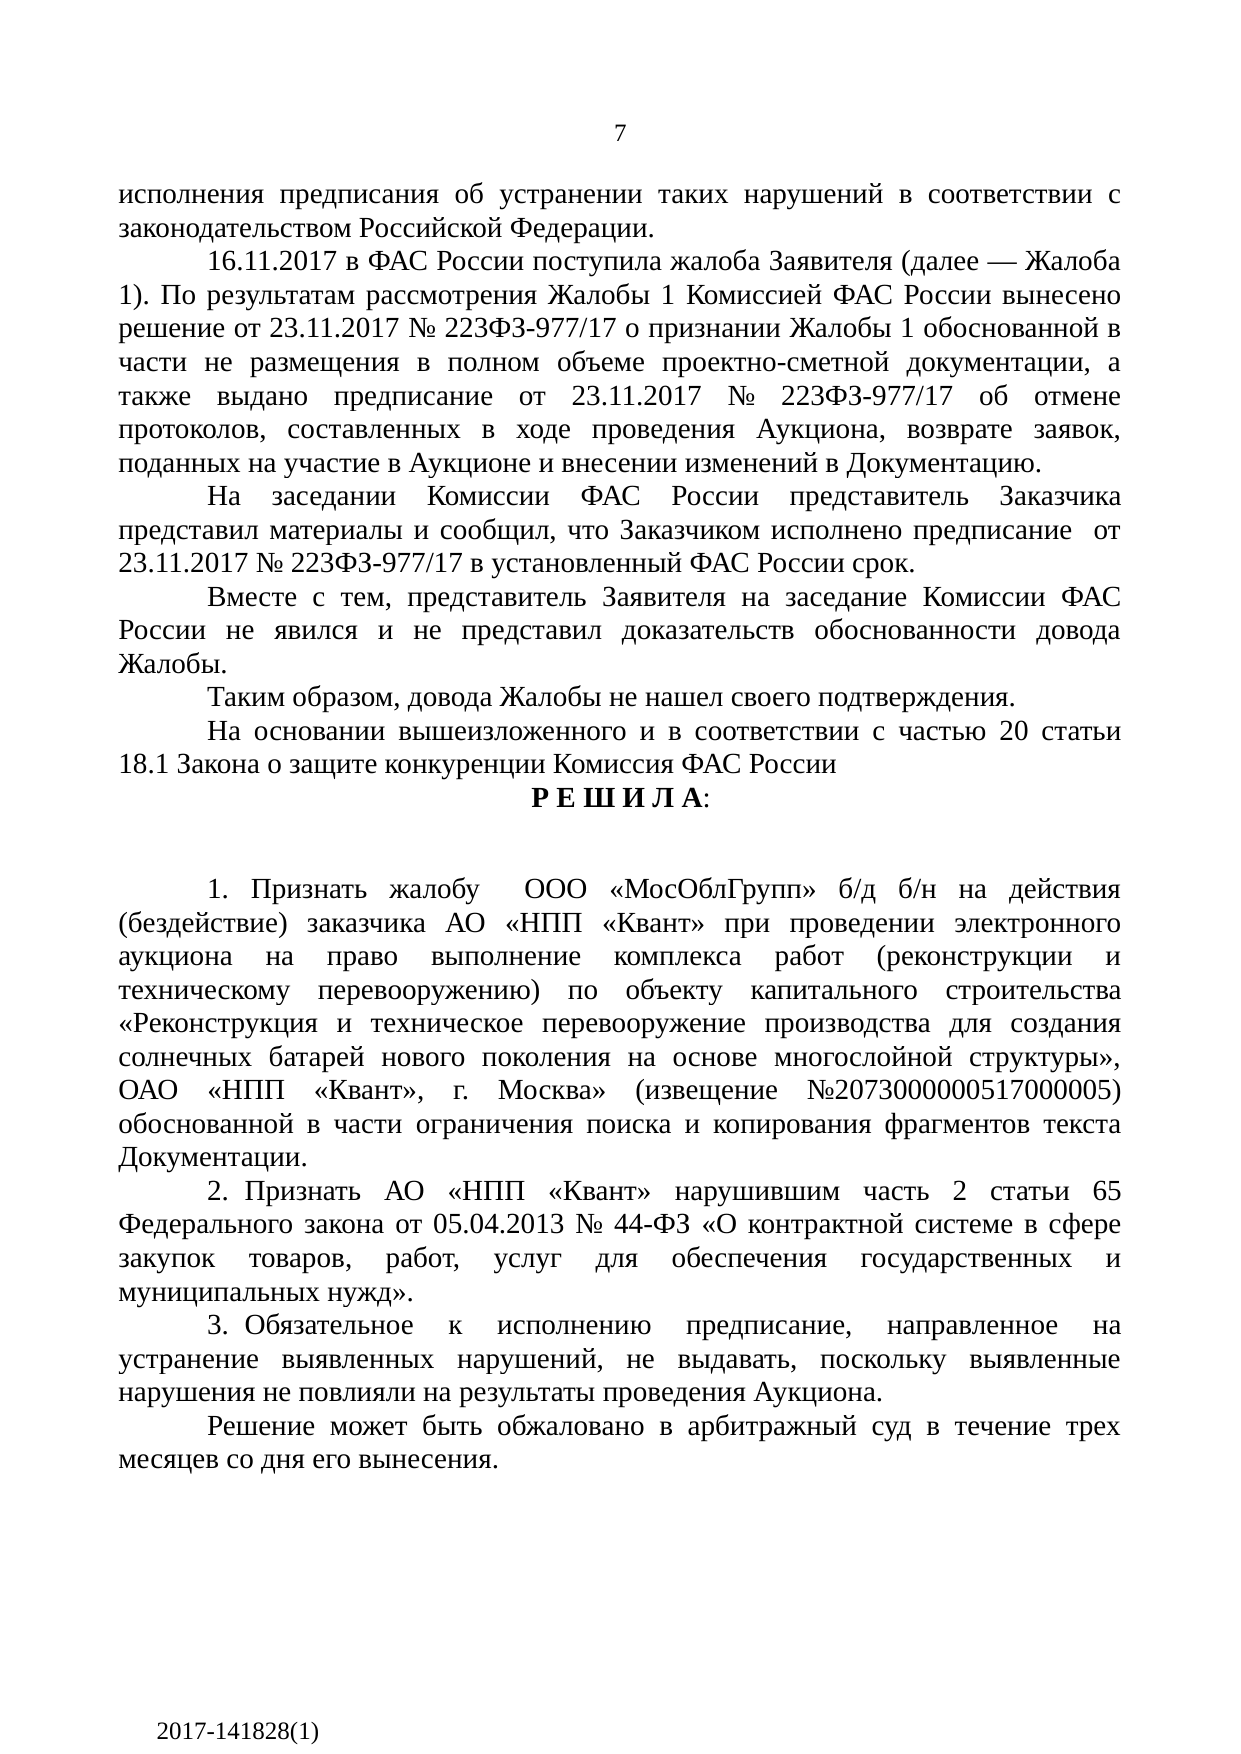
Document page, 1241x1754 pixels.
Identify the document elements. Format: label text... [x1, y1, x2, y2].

text Р Е Ш И Л А: [118, 780, 1122, 814]
text На основании вышеизложенного и в соответствии с частью 20 статьи 18.1 Закона о защите конкуренции Комиссия ФАС России [118, 713, 1122, 780]
list Признать АО «НПП «Квант» нарушившим часть 2 статьи 65 Федерального закона от 05.04.2013 № 44-ФЗ «О контрактной системе в сфере закупок товаров, работ, услуг для обеспечения государственных и муниципальных нужд». [118, 1173, 1122, 1307]
text 16.11.2017 в ФАС России поступила жалоба Заявителя (далее — Жалоба 1). По результатам рассмотрения Жалобы 1 Комиссией ФАС России вынесено решение от 23.11.2017 № 223ФЗ-977/17 о признании Жалобы 1 обоснованной в части не размещения в полном объеме проектно-сметной документации, а также выдано предписание от 23.11.2017 № 223ФЗ-977/17 об отмене протоколов, составленных в ходе проведения Аукциона, возврате заявок, поданных на участие в Аукционе и внесении изменений в Документацию. [118, 243, 1122, 478]
list Обязательное к исполнению предписание, направленное на устранение выявленных нарушений, не выдавать, поскольку выявленные нарушения не повлияли на результаты проведения Аукциона. [118, 1307, 1122, 1408]
text 1. Признать жалобу ООО «МосОблГрупп» б/д б/н на действия (бездействие) заказчика АО «НПП «Квант» при проведении электронного аукциона на право выполнение комплекса работ (реконструкции и техническому перевооружению) по объекту капитального строительства «Реконструкция и техническое перевооружение производства для создания солнечных батарей нового поколения на основе многослойной структуры», ОАО «НПП «Квант», г. Москва» (извещение №2073000000517000005) обоснованной в части ограничения поиска и копирования фрагментов текста Документации. [118, 871, 1122, 1173]
text Решение может быть обжаловано в арбитражный суд в течение трех месяцев со дня его вынесения. [118, 1408, 1122, 1475]
text исполнения предписания об устранении таких нарушений в соответствии с законодательством Российской Федерации. [118, 176, 1122, 243]
text На заседании Комиссии ФАС России представитель Заказчика представил материалы и сообщил, что Заказчиком исполнено предписание от 23.11.2017 № 223ФЗ-977/17 в установленный ФАС России срок. [118, 478, 1122, 579]
text Вместе с тем, представитель Заявителя на заседание Комиссии ФАС России не явился и не представил доказательств обоснованности довода Жалобы. [118, 579, 1122, 679]
text Таким образом, довода Жалобы не нашел своего подтверждения. [118, 679, 1122, 713]
